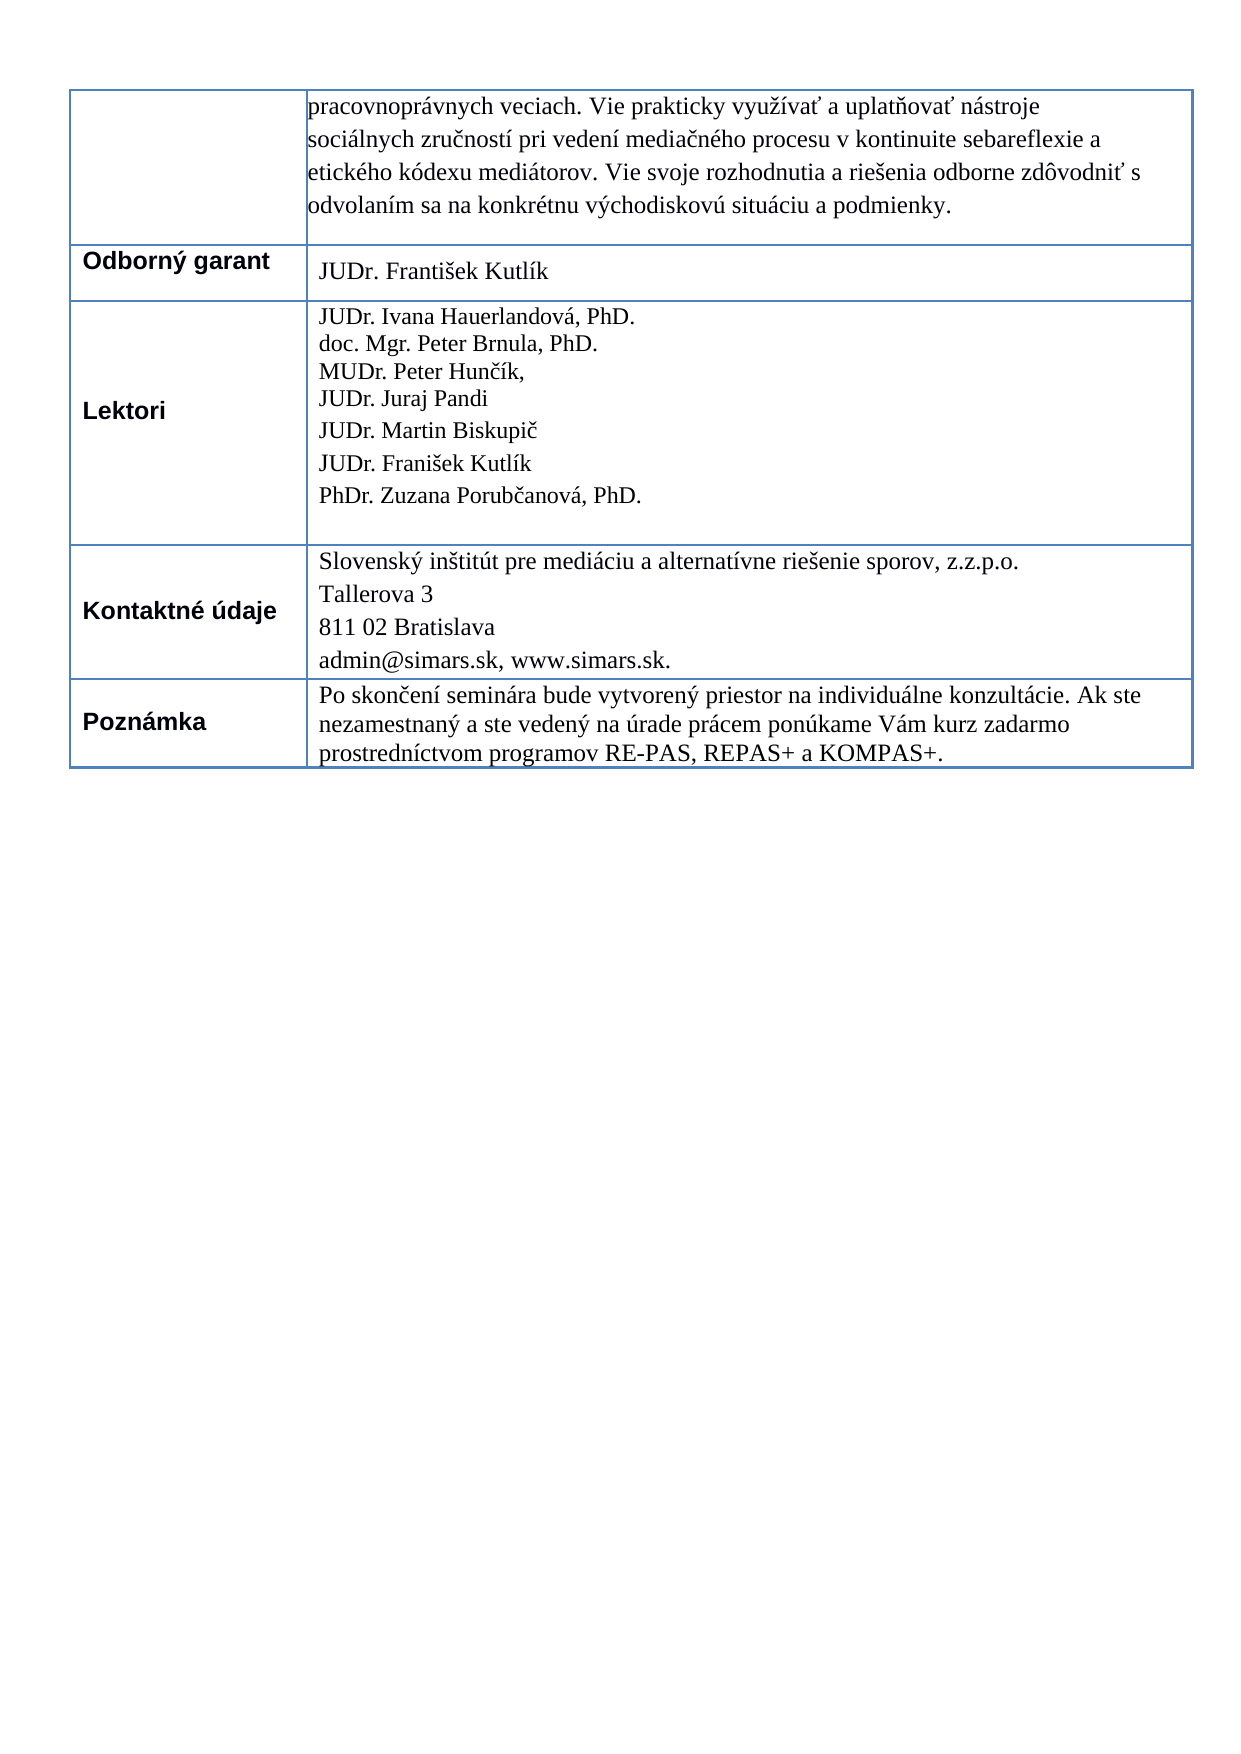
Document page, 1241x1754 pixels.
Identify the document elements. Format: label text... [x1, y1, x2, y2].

table_cell [71, 91, 306, 244]
table_cell pracovnoprávnych veciach. Vie prakticky využívať a uplatňovať nástroje sociálnych zručností pri vedení mediačného procesu v kontinuite sebareflexie a etického kódexu mediátorov. Vie svoje rozhodnutia a riešenia odborne zdôvodniť s odvolaním sa na konkrétnu východiskovú situáciu a podmienky. [308, 91, 1191, 244]
table_cell Slovenský inštitút pre mediáciu a alternatívne riešenie sporov, z.z.p.o. Tallerova 3 811 02 Bratislava admin@simars.sk, www.simars.sk. [308, 546, 1191, 678]
table_cell JUDr. František Kutlík [308, 246, 1191, 299]
table_cell JUDr. Ivana Hauerlandová, PhD. doc. Mgr. Peter Brnula, PhD. MUDr. Peter Hunčík, JUDr. Juraj Pandi JUDr. Martin Biskupič JUDr. Franišek Kutlík PhDr. Zuzana Porubčanová, PhD. [308, 302, 1191, 544]
table_cell Odborný garant [71, 246, 306, 299]
table_cell Lektori [71, 302, 306, 544]
table_cell Po skončení seminára bude vytvorený priestor na individuálne konzultácie. Ak ste nezamestnaný a ste vedený na úrade prácem ponúkame Vám kurz zadarmo prostredníctvom programov RE-PAS, REPAS+ a KOMPAS+. [308, 680, 1191, 766]
table_cell Kontaktné údaje [71, 546, 306, 678]
table_cell Poznámka [71, 680, 306, 766]
